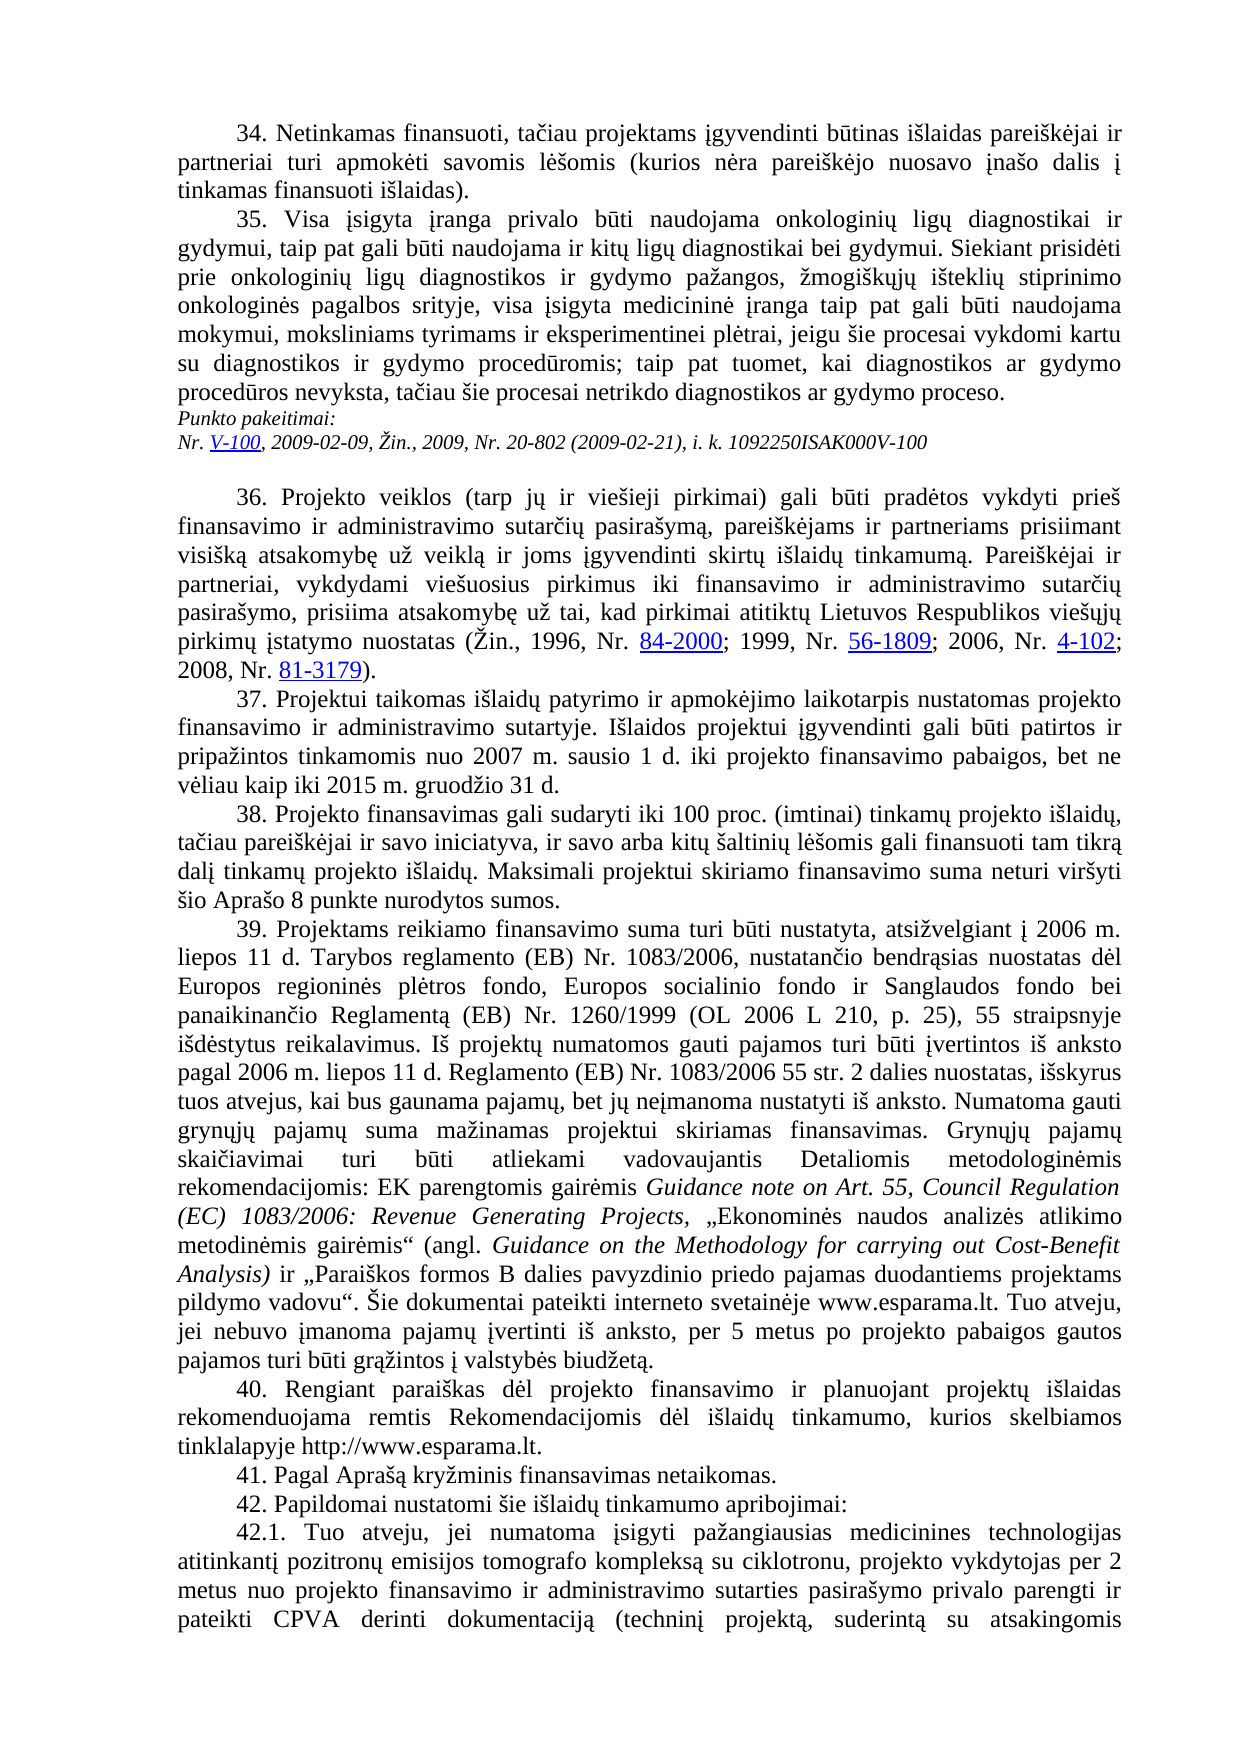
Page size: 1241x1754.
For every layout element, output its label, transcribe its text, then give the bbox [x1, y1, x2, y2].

text Punkto pakeitimai: [177, 406, 1122, 430]
text 42.1. Tuo atveju, jei numatoma įsigyti pažangiausias medicinines technologijas atitinkantį pozitronų emisijos tomografo kompleksą su ciklotronu, projekto vykdytojas per 2 metus nuo projekto finansavimo ir administravimo sutarties pasirašymo privalo parengti ir pateikti CPVA derinti dokumentaciją (techninį projektą, suderintą su atsakingomis [177, 1517, 1122, 1632]
text 40. Rengiant paraiškas dėl projekto finansavimo ir planuojant projektų išlaidas rekomenduojama remtis Rekomendacijomis dėl išlaidų tinkamumo, kurios skelbiamos tinklalapyje http://www.esparama.lt. [177, 1374, 1122, 1460]
text 42. Papildomai nustatomi šie išlaidų tinkamumo apribojimai: [177, 1489, 1122, 1517]
text 36. Projekto veiklos (tarp jų ir viešieji pirkimai) gali būti pradėtos vykdyti prieš finansavimo ir administravimo sutarčių pasirašymą, pareiškėjams ir partneriams prisiimant visišką atsakomybę už veiklą ir joms įgyvendinti skirtų išlaidų tinkamumą. Pareiškėjai ir partneriai, vykdydami viešuosius pirkimus iki finansavimo ir administravimo sutarčių pasirašymo, prisiima atsakomybę už tai, kad pirkimai atitiktų Lietuvos Respublikos viešųjų pirkimų įstatymo nuostatas (Žin., 1996, Nr. 84-2000; 1999, Nr. 56-1809; 2006, Nr. 4-102; 2008, Nr. 81-3179). [177, 482, 1122, 684]
text Nr. V-100, 2009-02-09, Žin., 2009, Nr. 20-802 (2009-02-21), i. k. 1092250ISAK000V-100 [177, 430, 1122, 454]
text 41. Pagal Aprašą kryžminis finansavimas netaikomas. [177, 1460, 1122, 1489]
text 38. Projekto finansavimas gali sudaryti iki 100 proc. (imtinai) tinkamų projekto išlaidų, tačiau pareiškėjai ir savo iniciatyva, ir savo arba kitų šaltinių lėšomis gali finansuoti tam tikrą dalį tinkamų projekto išlaidų. Maksimali projektui skiriamo finansavimo suma neturi viršyti šio Aprašo 8 punkte nurodytos sumos. [177, 799, 1122, 914]
text 39. Projektams reikiamo finansavimo suma turi būti nustatyta, atsižvelgiant į 2006 m. liepos 11 d. Tarybos reglamento (EB) Nr. 1083/2006, nustatančio bendrąsias nuostatas dėl Europos regioninės plėtros fondo, Europos socialinio fondo ir Sanglaudos fondo bei panaikinančio Reglamentą (EB) Nr. 1260/1999 (OL 2006 L 210, p. 25), 55 straipsnyje išdėstytus reikalavimus. Iš projektų numatomos gauti pajamos turi būti įvertintos iš anksto pagal 2006 m. liepos 11 d. Reglamento (EB) Nr. 1083/2006 55 str. 2 dalies nuostatas, išskyrus tuos atvejus, kai bus gaunama pajamų, bet jų neįmanoma nustatyti iš anksto. Numatoma gauti grynųjų pajamų suma mažinamas projektui skiriamas finansavimas. Grynųjų pajamų skaičiavimai turi būti atliekami vadovaujantis Detaliomis metodologinėmis rekomendacijomis: EK parengtomis gairėmis Guidance note on Art. 55, Council Regulation (EC) 1083/2006: Revenue Generating Projects, „Ekonominės naudos analizės atlikimo metodinėmis gairėmis“ (angl. Guidance on the Methodology for carrying out Cost-Benefit Analysis) ir „Paraiškos formos B dalies pavyzdinio priedo pajamas duodantiems projektams pildymo vadovu“. Šie dokumentai pateikti interneto svetainėje www.esparama.lt. Tuo atveju, jei nebuvo įmanoma pajamų įvertinti iš anksto, per 5 metus po projekto pabaigos gautos pajamos turi būti grąžintos į valstybės biudžetą. [177, 914, 1122, 1374]
text 35. Visa įsigyta įranga privalo būti naudojama onkologinių ligų diagnostikai ir gydymui, taip pat gali būti naudojama ir kitų ligų diagnostikai bei gydymui. Siekiant prisidėti prie onkologinių ligų diagnostikos ir gydymo pažangos, žmogiškųjų išteklių stiprinimo onkologinės pagalbos srityje, visa įsigyta medicininė įranga taip pat gali būti naudojama mokymui, moksliniams tyrimams ir eksperimentinei plėtrai, jeigu šie procesai vykdomi kartu su diagnostikos ir gydymo procedūromis; taip pat tuomet, kai diagnostikos ar gydymo procedūros nevyksta, tačiau šie procesai netrikdo diagnostikos ar gydymo proceso. [177, 204, 1122, 406]
text 34. Netinkamas finansuoti, tačiau projektams įgyvendinti būtinas išlaidas pareiškėjai ir partneriai turi apmokėti savomis lėšomis (kurios nėra pareiškėjo nuosavo įnašo dalis į tinkamas finansuoti išlaidas). [177, 118, 1122, 204]
text 37. Projektui taikomas išlaidų patyrimo ir apmokėjimo laikotarpis nustatomas projekto finansavimo ir administravimo sutartyje. Išlaidos projektui įgyvendinti gali būti patirtos ir pripažintos tinkamomis nuo 2007 m. sausio 1 d. iki projekto finansavimo pabaigos, bet ne vėliau kaip iki 2015 m. gruodžio 31 d. [177, 684, 1122, 799]
